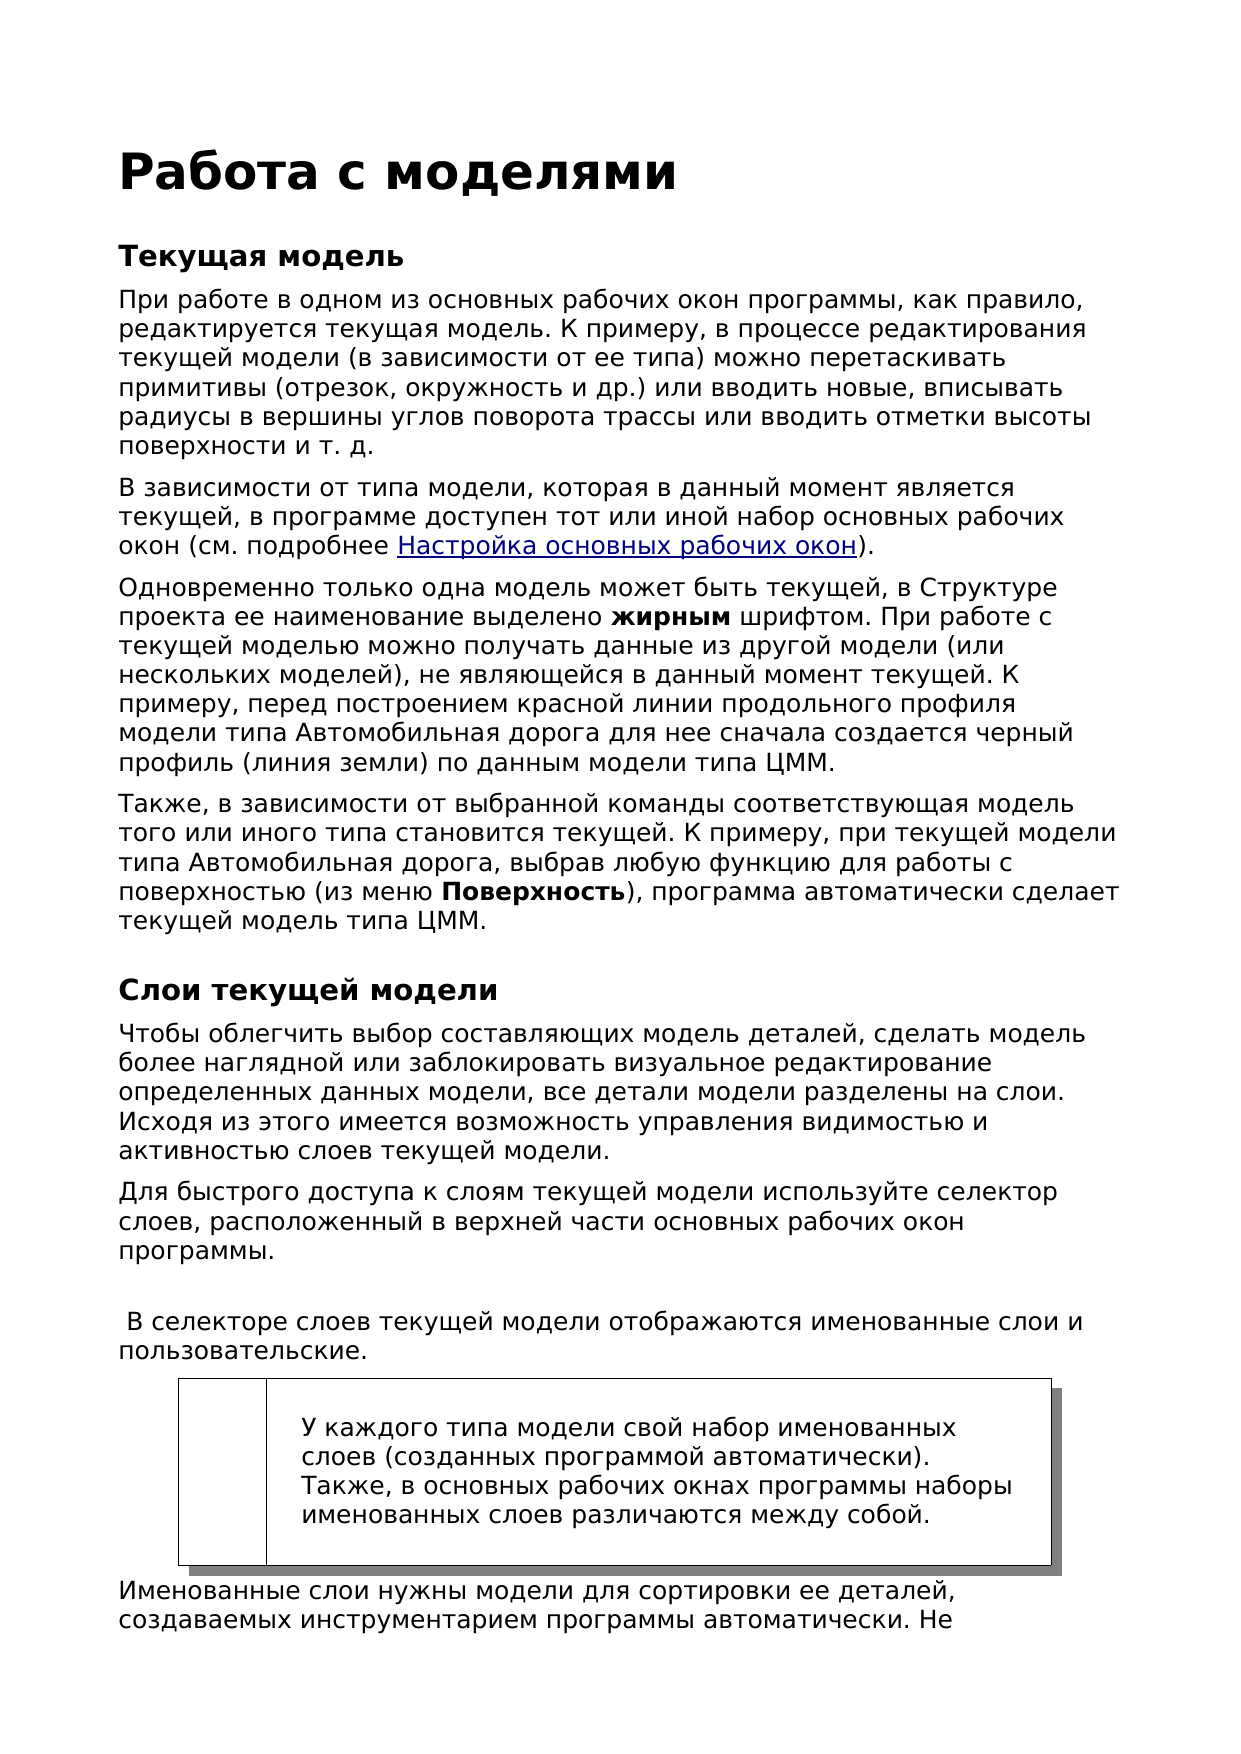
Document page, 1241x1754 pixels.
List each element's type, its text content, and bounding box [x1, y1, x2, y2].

text В зависимости от типа модели, которая в данный момент является текущей, в программе доступен тот или иной набор основных рабочих окон (см. подробнее Настройка основных рабочих окон). [118, 473, 1122, 560]
table_header У каждого типа модели свой набор именованных слоев (созданных программой автоматически). Также, в основных рабочих окнах программы наборы именованных слоев различаются между собой. [267, 1379, 1051, 1565]
text Также, в зависимости от выбранной команды соответствующая модель того или иного типа становится текущей. К примеру, при текущей модели типа Автомобильная дорога, выбрав любую функцию для работы с поверхностью (из меню Поверхность), программа автоматически сделает текущей модель типа ЦММ. [118, 789, 1122, 935]
subtitle Текущая модель [118, 239, 1122, 273]
text При работе в одном из основных рабочих окон программы, как правило, редактируется текущая модель. К примеру, в процессе редактирования текущей модели (в зависимости от ее типа) можно перетаскивать примитивы (отрезок, окружность и др.) или вводить новые, вписывать радиусы в вершины углов поворота трассы или вводить отметки высоты поверхности и т. д. [118, 285, 1122, 460]
table_header [179, 1379, 266, 1565]
text В селекторе слоев текущей модели отображаются именованные слои и пользовательские. [118, 1278, 1122, 1365]
text Чтобы облегчить выбор составляющих модель деталей, сделать модель более наглядной или заблокировать визуальное редактирование определенных данных модели, все детали модели разделены на слои. Исходя из этого имеется возможность управления видимостью и активностью слоев текущей модели. [118, 1019, 1122, 1165]
text Одновременно только одна модель может быть текущей, в Структуре проекта ее наименование выделено жирным шрифтом. При работе с текущей моделью можно получать данные из другой модели (или нескольких моделей), не являющейся в данный момент текущей. К примеру, перед построением красной линии продольного профиля модели типа Автомобильная дорога для нее сначала создается черный профиль (линия земли) по данным модели типа ЦММ. [118, 573, 1122, 777]
subtitle Слои текущей модели [118, 973, 1122, 1007]
subtitle Работа с моделями [118, 143, 1122, 201]
text Именованные слои нужны модели для сортировки ее деталей, создаваемых инструментарием программы автоматически. Не [118, 1576, 1122, 1634]
text Для быстрого доступа к слоям текущей модели используйте селектор слоев, расположенный в верхней части основных рабочих окон программы. [118, 1178, 1122, 1265]
